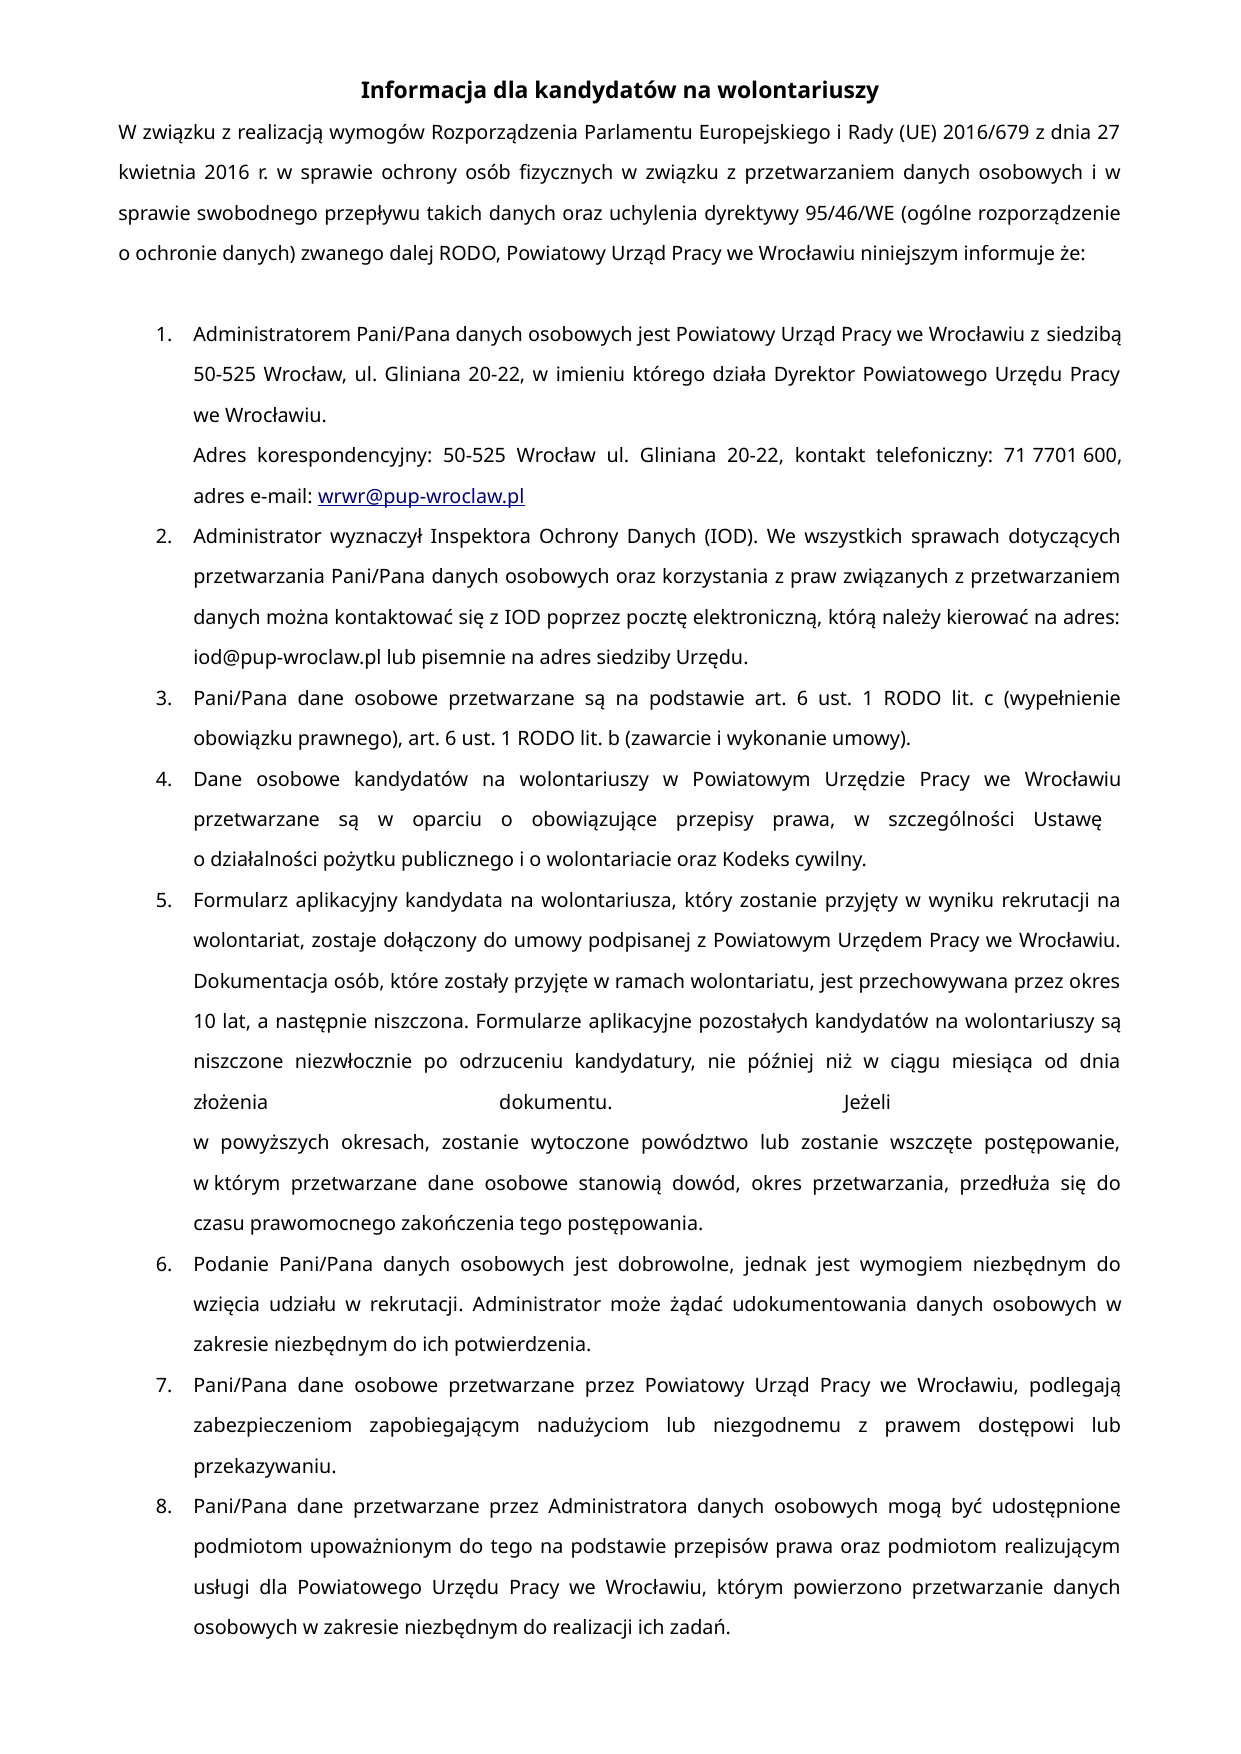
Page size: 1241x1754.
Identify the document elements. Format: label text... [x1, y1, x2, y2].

list Administratorem Pani/Pana danych osobowych jest Powiatowy Urząd Pracy we Wrocławiu z siedzibą 50-525 Wrocław, ul. Gliniana 20-22, w imieniu którego działa Dyrektor Powiatowego Urzędu Pracy we Wrocławiu. [156, 320, 1122, 428]
list Pani/Pana dane przetwarzane przez Administratora danych osobowych mogą być udostępnione podmiotom upoważnionym do tego na podstawie przepisów prawa oraz podmiotom realizującym usługi dla Powiatowego Urzędu Pracy we Wrocławiu, którym powierzono przetwarzanie danych osobowych w zakresie niezbędnym do realizacji ich zadań. [156, 1492, 1122, 1641]
list Pani/Pana dane osobowe przetwarzane przez Powiatowy Urząd Pracy we Wrocławiu, podlegają zabezpieczeniom zapobiegającym nadużyciom lub niezgodnemu z prawem dostępowi lub przekazywaniu. [156, 1371, 1122, 1479]
list Pani/Pana dane osobowe przetwarzane są na podstawie art. 6 ust. 1 RODO lit. c (wypełnienie obowiązku prawnego), art. 6 ust. 1 RODO lit. b (zawarcie i wykonanie umowy). [156, 684, 1122, 751]
list Podanie Pani/Pana danych osobowych jest dobrowolne, jednak jest wymogiem niezbędnym do wzięcia udziału w rekrutacji. Administrator może żądać udokumentowania danych osobowych w zakresie niezbędnym do ich potwierdzenia. [156, 1250, 1122, 1358]
text Adres korespondencyjny: 50-525 Wrocław ul. Gliniana 20-22, kontakt telefoniczny: 71 7701 600, adres e-mail: wrwr@pup-wroclaw.pl [193, 441, 1122, 509]
text W związku z realizacją wymogów Rozporządzenia Parlamentu Europejskiego i Rady (UE) 2016/679 z dnia 27 kwietnia 2016 r. w sprawie ochrony osób fizycznych w związku z przetwarzaniem danych osobowych i w sprawie swobodnego przepływu takich danych oraz uchylenia dyrektywy 95/46/WE (ogólne rozporządzenie o ochronie danych) zwanego dalej RODO, Powiatowy Urząd Pracy we Wrocławiu niniejszym informuje że: [118, 118, 1122, 266]
list Formularz aplikacyjny kandydata na wolontariusza, który zostanie przyjęty w wyniku rekrutacji na wolontariat, zostaje dołączony do umowy podpisanej z Powiatowym Urzędem Pracy we Wrocławiu. Dokumentacja osób, które zostały przyjęte w ramach wolontariatu, jest przechowywana przez okres 10 lat, a następnie niszczona. Formularze aplikacyjne pozostałych kandydatów na wolontariuszy są niszczone niezwłocznie po odrzuceniu kandydatury, nie później niż w ciągu miesiąca od dnia złożenia dokumentu. Jeżeli w powyższych okresach, zostanie wytoczone powództwo lub zostanie wszczęte postępowanie, w którym przetwarzane dane osobowe stanowią dowód, okres przetwarzania, przedłuża się do czasu prawomocnego zakończenia tego postępowania. [156, 886, 1122, 1236]
list Administrator wyznaczył Inspektora Ochrony Danych (IOD). We wszystkich sprawach dotyczących przetwarzania Pani/Pana danych osobowych oraz korzystania z praw związanych z przetwarzaniem danych można kontaktować się z IOD poprzez pocztę elektroniczną, którą należy kierować na adres: iod@pup-wroclaw.pl lub pisemnie na adres siedziby Urzędu. [156, 522, 1122, 671]
list Dane osobowe kandydatów na wolontariuszy w Powiatowym Urzędzie Pracy we Wrocławiu przetwarzane są w oparciu o obowiązujące przepisy prawa, w szczególności Ustawę o działalności pożytku publicznego i o wolontariacie oraz Kodeks cywilny. [156, 765, 1122, 873]
